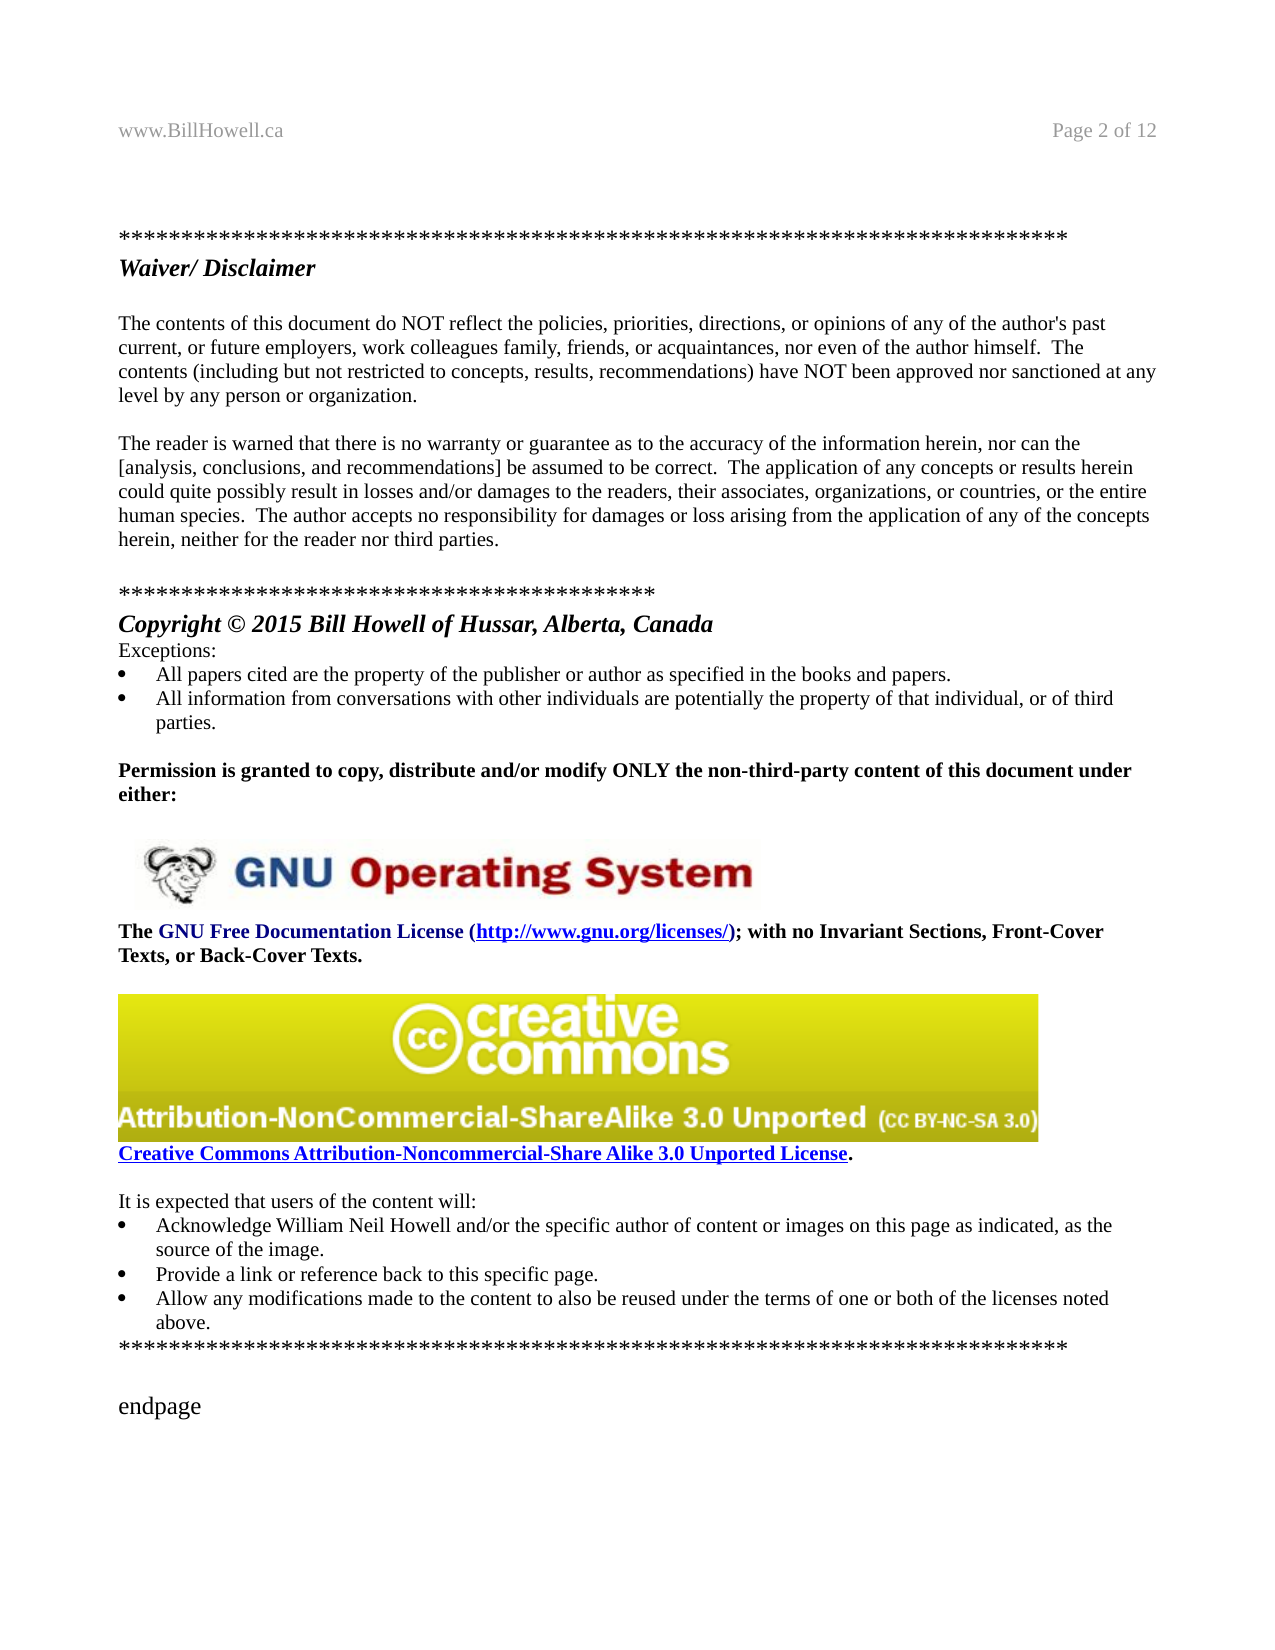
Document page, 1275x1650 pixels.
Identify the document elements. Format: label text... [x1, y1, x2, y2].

text Copyright © 2015 Bill Howell of Hussar, Alberta, Canada [118, 609, 1157, 638]
picture [134, 839, 761, 910]
list Allow any modifications made to the content to also be reused under the terms of one or both of the licenses noted above. [118, 1286, 1157, 1334]
text endpage [118, 1391, 1157, 1420]
text ******************************************* [118, 580, 1157, 609]
text It is expected that users of the content will: [118, 1189, 1157, 1213]
text The GNU Free Documentation License (http://www.gnu.org/licenses/); with no Invariant Sections, Front-Cover Texts, or Back-Cover Texts. [118, 919, 1157, 967]
picture [118, 994, 1039, 1142]
text The reader is warned that there is no warranty or guarantee as to the accuracy of the information herein, nor can the [analysis, conclusions, and recommendations] be assumed to be correct. The application of any concepts or results herein could quite possibly result in losses and/or damages to the readers, their associates, organizations, or countries, or the entire human species. The author accepts no responsibility for damages or loss arising from the application of any of the concepts herein, neither for the reader nor third parties. [118, 431, 1157, 551]
list Acknowledge William Neil Howell and/or the specific author of content or images on this page as indicated, as the source of the image. [118, 1213, 1157, 1261]
list Provide a link or reference back to this specific page. [118, 1261, 1157, 1286]
text **************************************************************************** [118, 224, 1157, 253]
list All information from conversations with other individuals are potentially the property of that individual, or of third parties. [118, 686, 1157, 734]
text Creative Commons Attribution-Noncommercial-Share Alike 3.0 Unported License. [118, 991, 1157, 1165]
text Permission is granted to copy, distribute and/or modify ONLY the non-third-party content of this document under either: [118, 758, 1157, 806]
text **************************************************************************** [118, 1334, 1157, 1362]
text Waiver/ Disclaimer [118, 253, 1157, 282]
list All papers cited are the property of the publisher or author as specified in the books and papers. [118, 662, 1157, 686]
text The contents of this document do NOT reflect the policies, priorities, directions, or opinions of any of the author's past current, or future employers, work colleagues family, friends, or acquaintances, nor even of the author himself. The contents (including but not restricted to concepts, results, recommendations) have NOT been approved nor sanctioned at any level by any person or organization. [118, 311, 1157, 407]
text Exceptions: [118, 638, 1157, 662]
